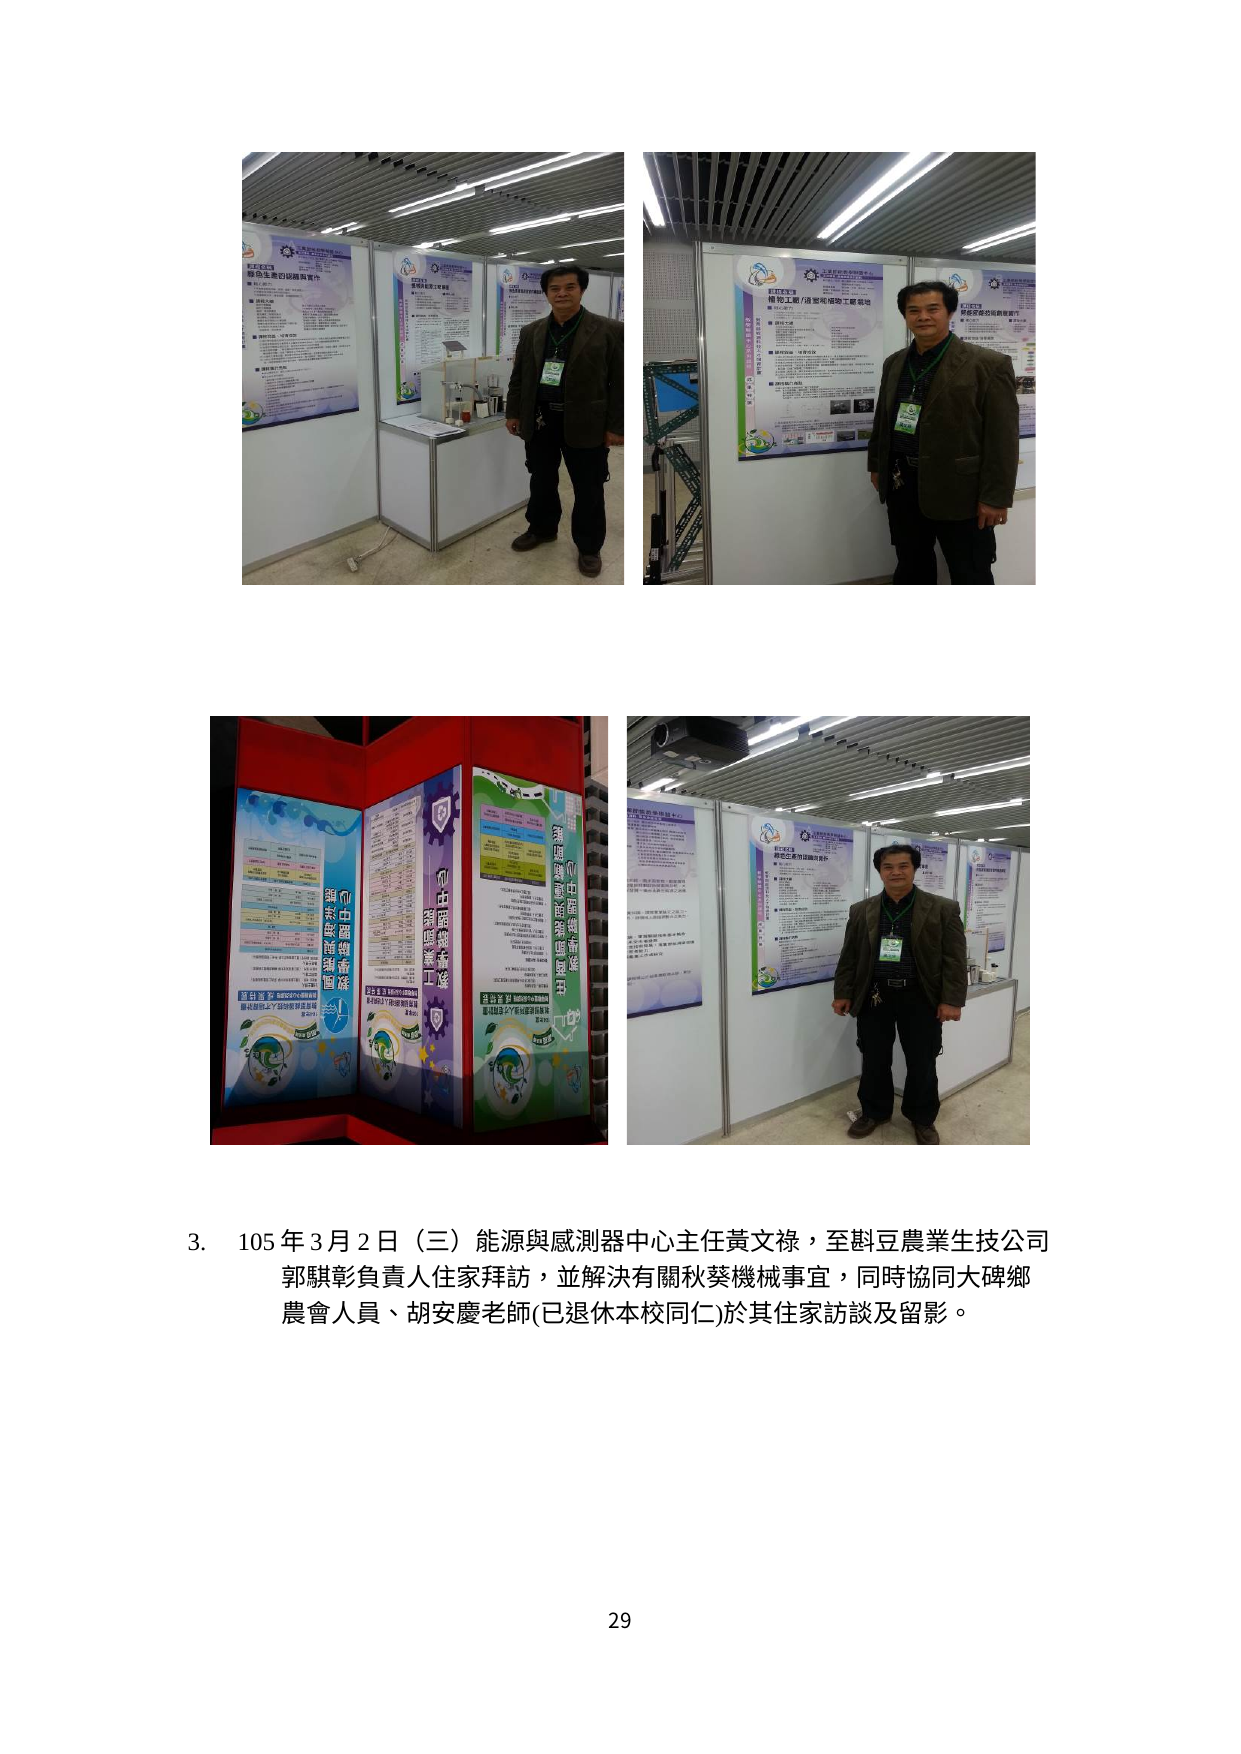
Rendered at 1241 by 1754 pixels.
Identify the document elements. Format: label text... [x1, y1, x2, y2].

list 105年3月2日（三）能源與感測器中心主任黃文祿，至斟豆農業生技公司郭騏彰負責人住家拜訪，並解決有關秋葵機械事宜，同時協同大碑鄉農會人員、胡安慶老師(已退休本校同仁)於其住家訪談及留影。 [187, 1221, 1053, 1330]
